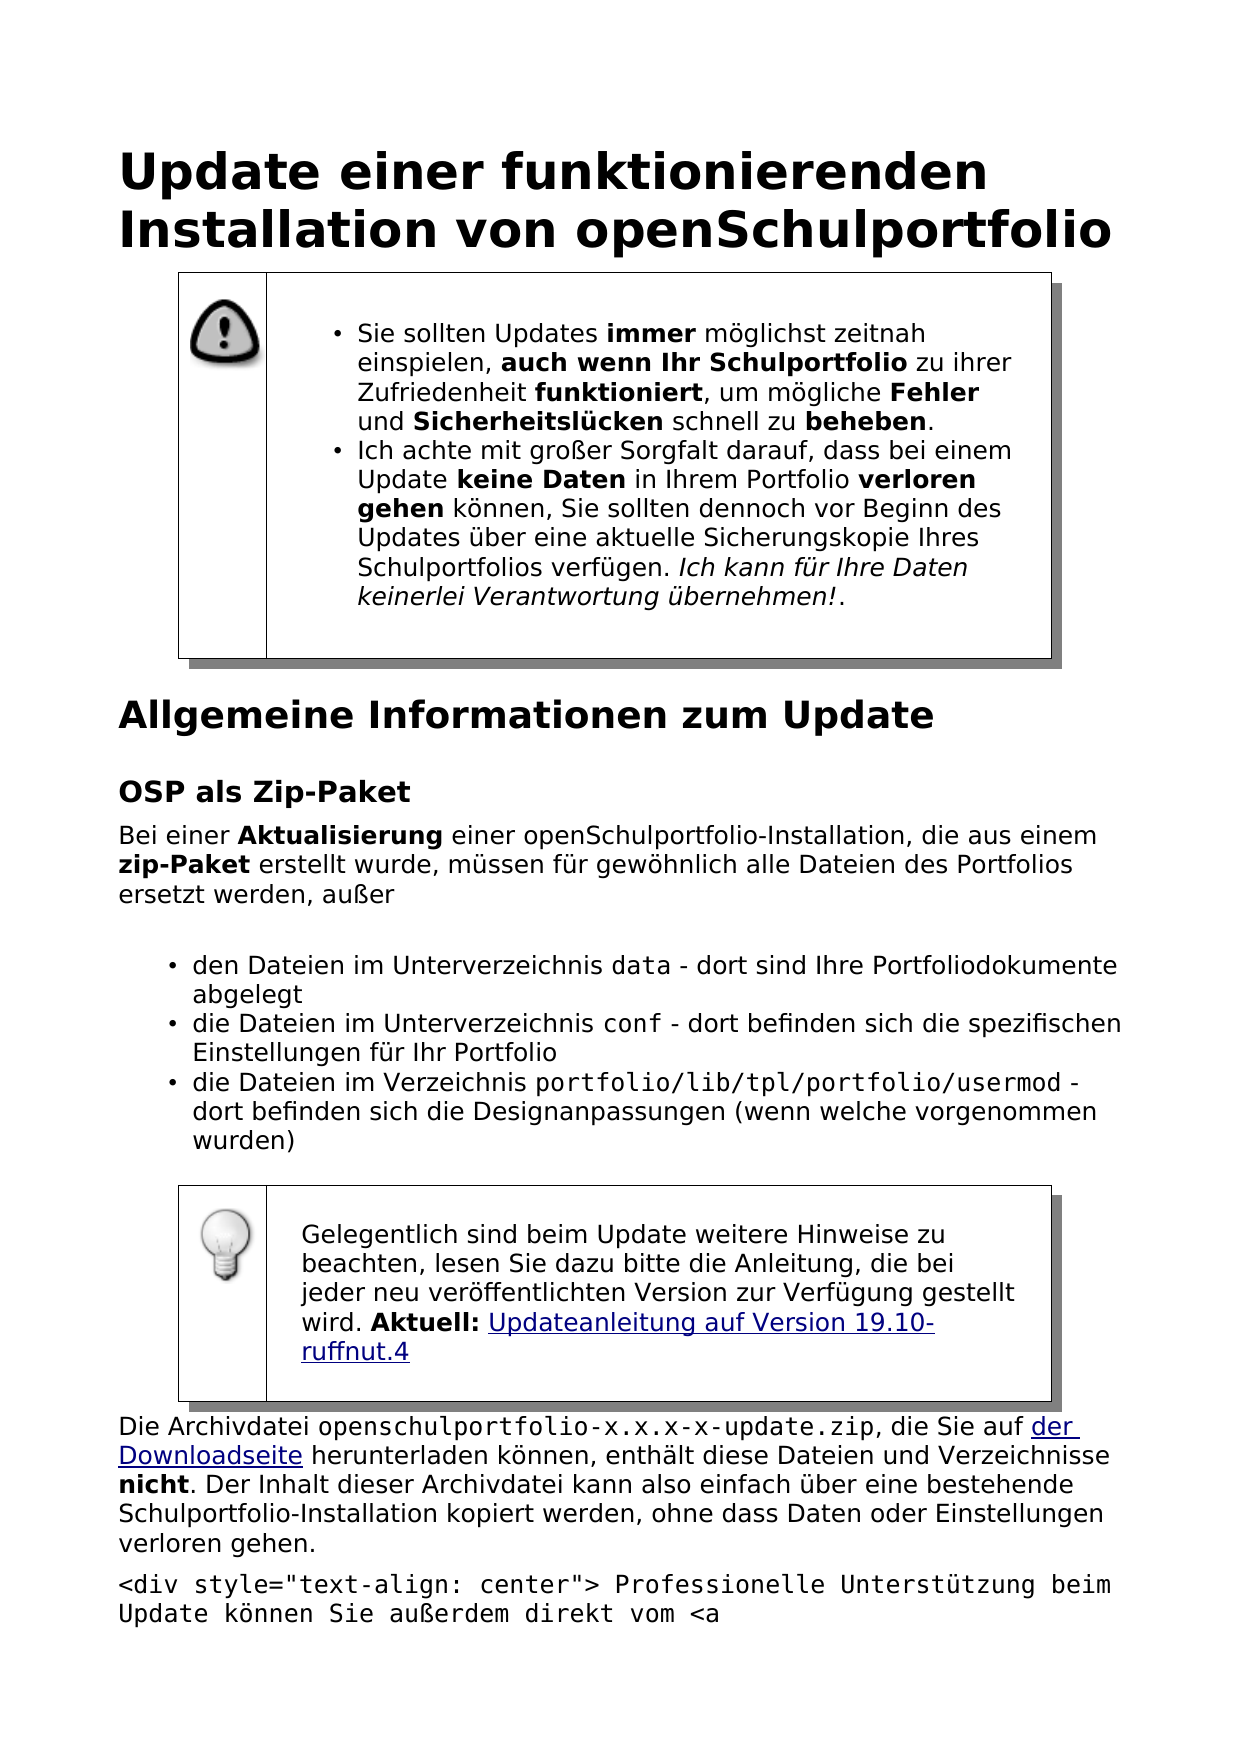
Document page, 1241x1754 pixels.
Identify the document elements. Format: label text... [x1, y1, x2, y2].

subtitle OSP als Zip-Paket [118, 775, 1122, 809]
text Bei einer Aktualisierung einer openSchulportfolio-Installation, die aus einem zip-Paket erstellt wurde, müssen für gewöhnlich alle Dateien des Portfolios ersetzt werden, außer [118, 822, 1122, 909]
subtitle Allgemeine Informationen zum Update [118, 694, 1122, 738]
table_header Gelegentlich sind beim Update weitere Hinweise zu beachten, lesen Sie dazu bitte die Anleitung, die bei jeder neu veröffentlichten Version zur Verfügung gestellt wird. Aktuell: Updateanleitung auf Version 19.10-ruffnut.4 [267, 1186, 1051, 1401]
text <div style="text-align: center"> Professionelle Unterstützung beim Update können Sie außerdem direkt vom <a [118, 1571, 1122, 1629]
text Die Archivdatei openschulportfolio-x.x.x-x-update.zip, die Sie auf der Downloadseite herunterladen können, enthält diese Dateien und Verzeichnisse nicht. Der Inhalt dieser Archivdatei kann also einfach über eine bestehende Schulportfolio-Installation kopiert werden, ohne dass Daten oder Einstellungen verloren gehen. [118, 1412, 1122, 1558]
table_header [179, 273, 266, 658]
picture [190, 295, 266, 371]
subtitle Update einer funktionierenden Installation von openSchulportfolio [118, 143, 1122, 259]
list die Dateien im Verzeichnis portfolio/lib/tpl/portfolio/usermod - dort befinden sich die Designanpassungen (wenn welche vorgenommen wurden) [177, 1068, 1122, 1155]
table_header [179, 1186, 266, 1401]
table_header Sie sollten Updates immer möglichst zeitnah einspielen, auch wenn Ihr Schulportfolio zu ihrer Zufriedenheit funktioniert, um mögliche Fehler und Sicherheitslücken schnell zu beheben. Ich achte mit großer Sorgfalt darauf, dass bei einem Update keine Daten in Ihrem Portfolio verloren gehen können, Sie sollten dennoch vor Beginn des Updates über eine aktuelle Sicherungskopie Ihres Schulportfolios verfügen. Ich kann für Ihre Daten keinerlei Verantwortung übernehmen!. [267, 273, 1051, 658]
picture [190, 1208, 266, 1284]
list den Dateien im Unterverzeichnis data - dort sind Ihre Portfoliodokumente abgelegt [177, 951, 1122, 1009]
list die Dateien im Unterverzeichnis conf - dort befinden sich die spezifischen Einstellungen für Ihr Portfolio [177, 1009, 1122, 1068]
